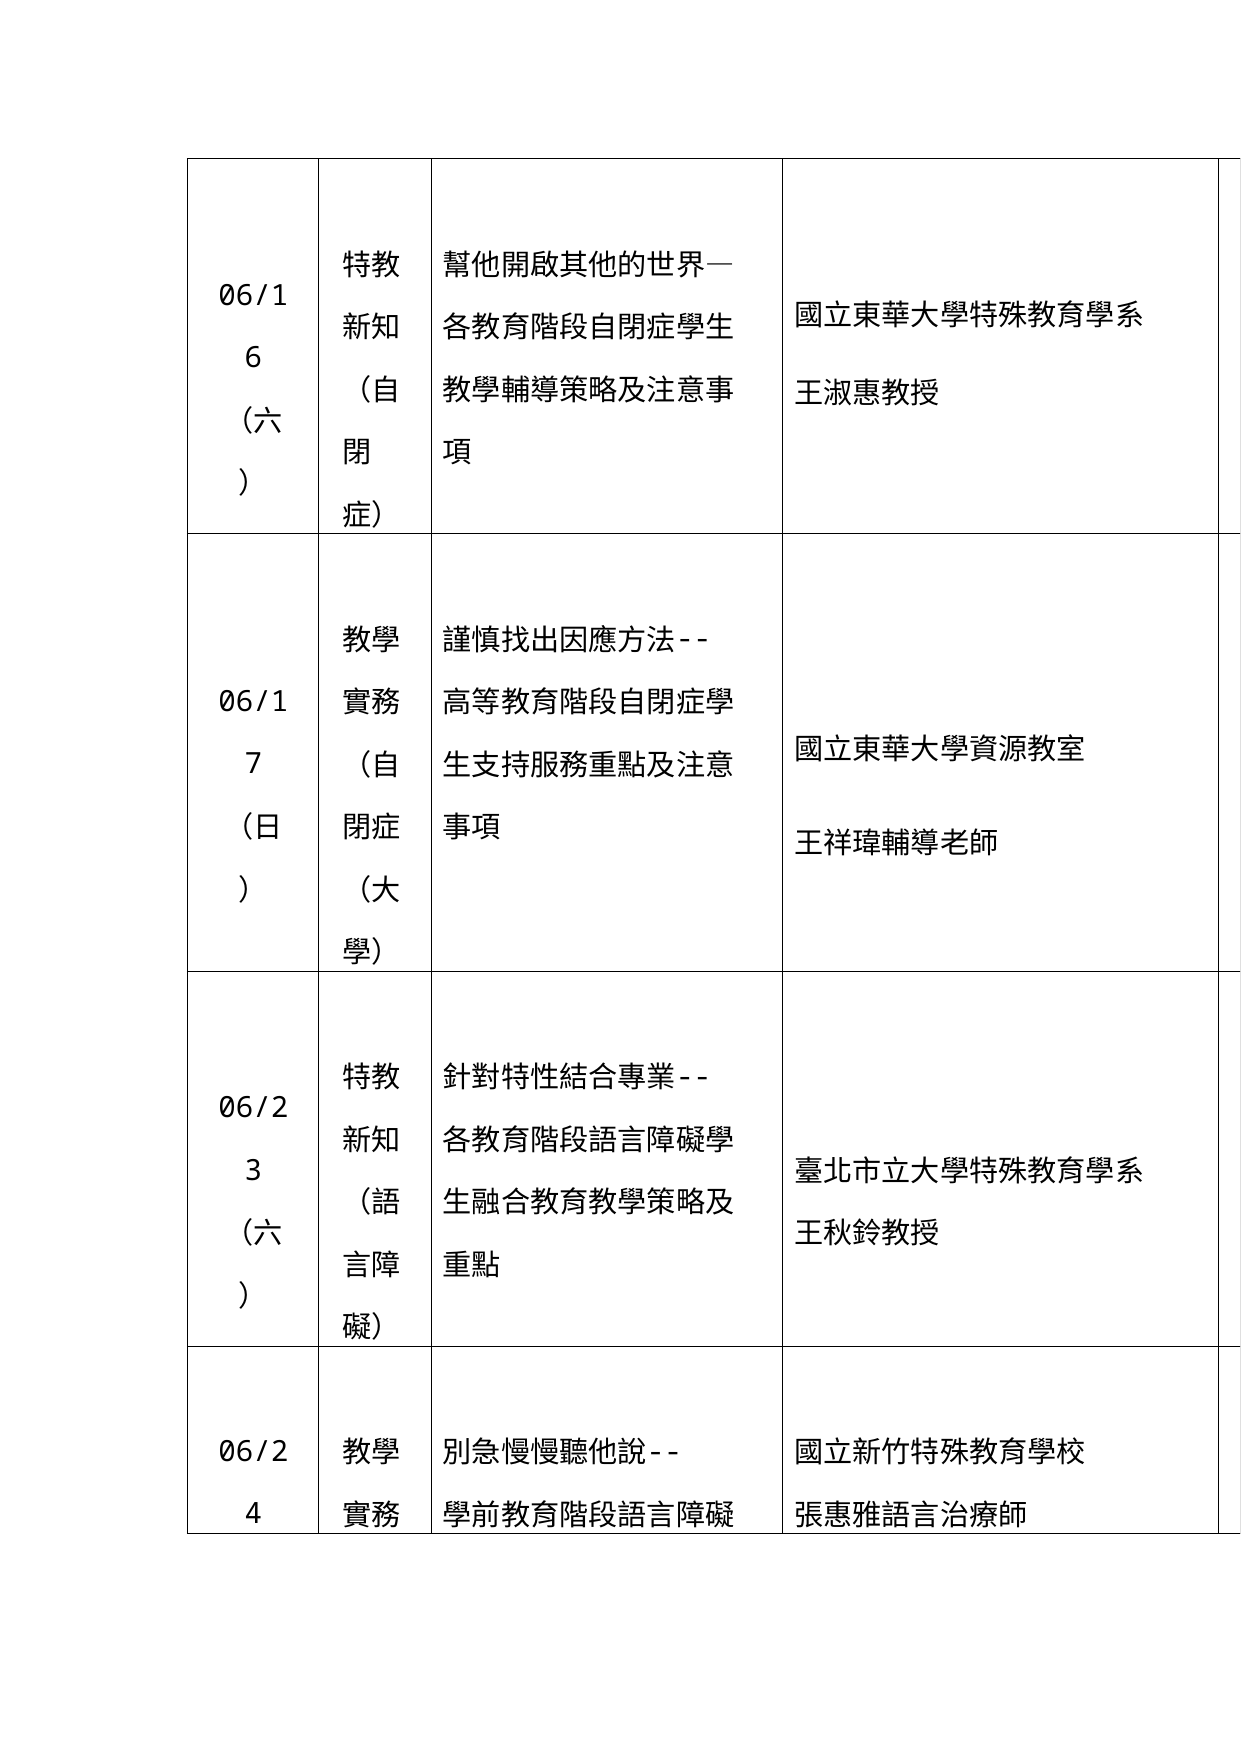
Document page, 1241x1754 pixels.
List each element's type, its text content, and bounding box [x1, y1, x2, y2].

table_cell [1219, 1347, 1240, 1533]
table_cell 教學實務（自閉症（大學） [319, 534, 431, 971]
table_cell [1219, 159, 1240, 533]
table_cell 國立東華大學特殊教育學系 王淑惠教授 [783, 159, 1218, 533]
table_cell 國立新竹特殊教育學校 張惠雅語言治療師 [783, 1347, 1218, 1533]
table_cell 幫他開啟其他的世界— 各教育階段自閉症學生教學輔導策略及注意事項 [432, 159, 782, 533]
table_cell 06/23（六） [188, 972, 318, 1346]
table_cell 特教新知（自閉症） [319, 159, 431, 533]
table_cell [1219, 972, 1240, 1346]
table_cell 06/17（日） [188, 534, 318, 971]
table_cell 針對特性結合專業-- 各教育階段語言障礙學生融合教育教學策略及重點 [432, 972, 782, 1346]
table_cell 謹慎找出因應方法-- 高等教育階段自閉症學生支持服務重點及注意事項 [432, 534, 782, 971]
table_cell 特教新知（語言障礙） [319, 972, 431, 1346]
table_cell 06/16（六） [188, 159, 318, 533]
table_cell 教學實務 [319, 1347, 431, 1533]
table_cell 臺北市立大學特殊教育學系 王秋鈴教授 [783, 972, 1218, 1346]
table_cell 06/24 [188, 1347, 318, 1533]
table_cell 別急慢慢聽他說-- 學前教育階段語言障礙 [432, 1347, 782, 1533]
table_cell [1219, 534, 1240, 971]
table_cell 國立東華大學資源教室 王祥瑋輔導老師 [783, 534, 1218, 971]
